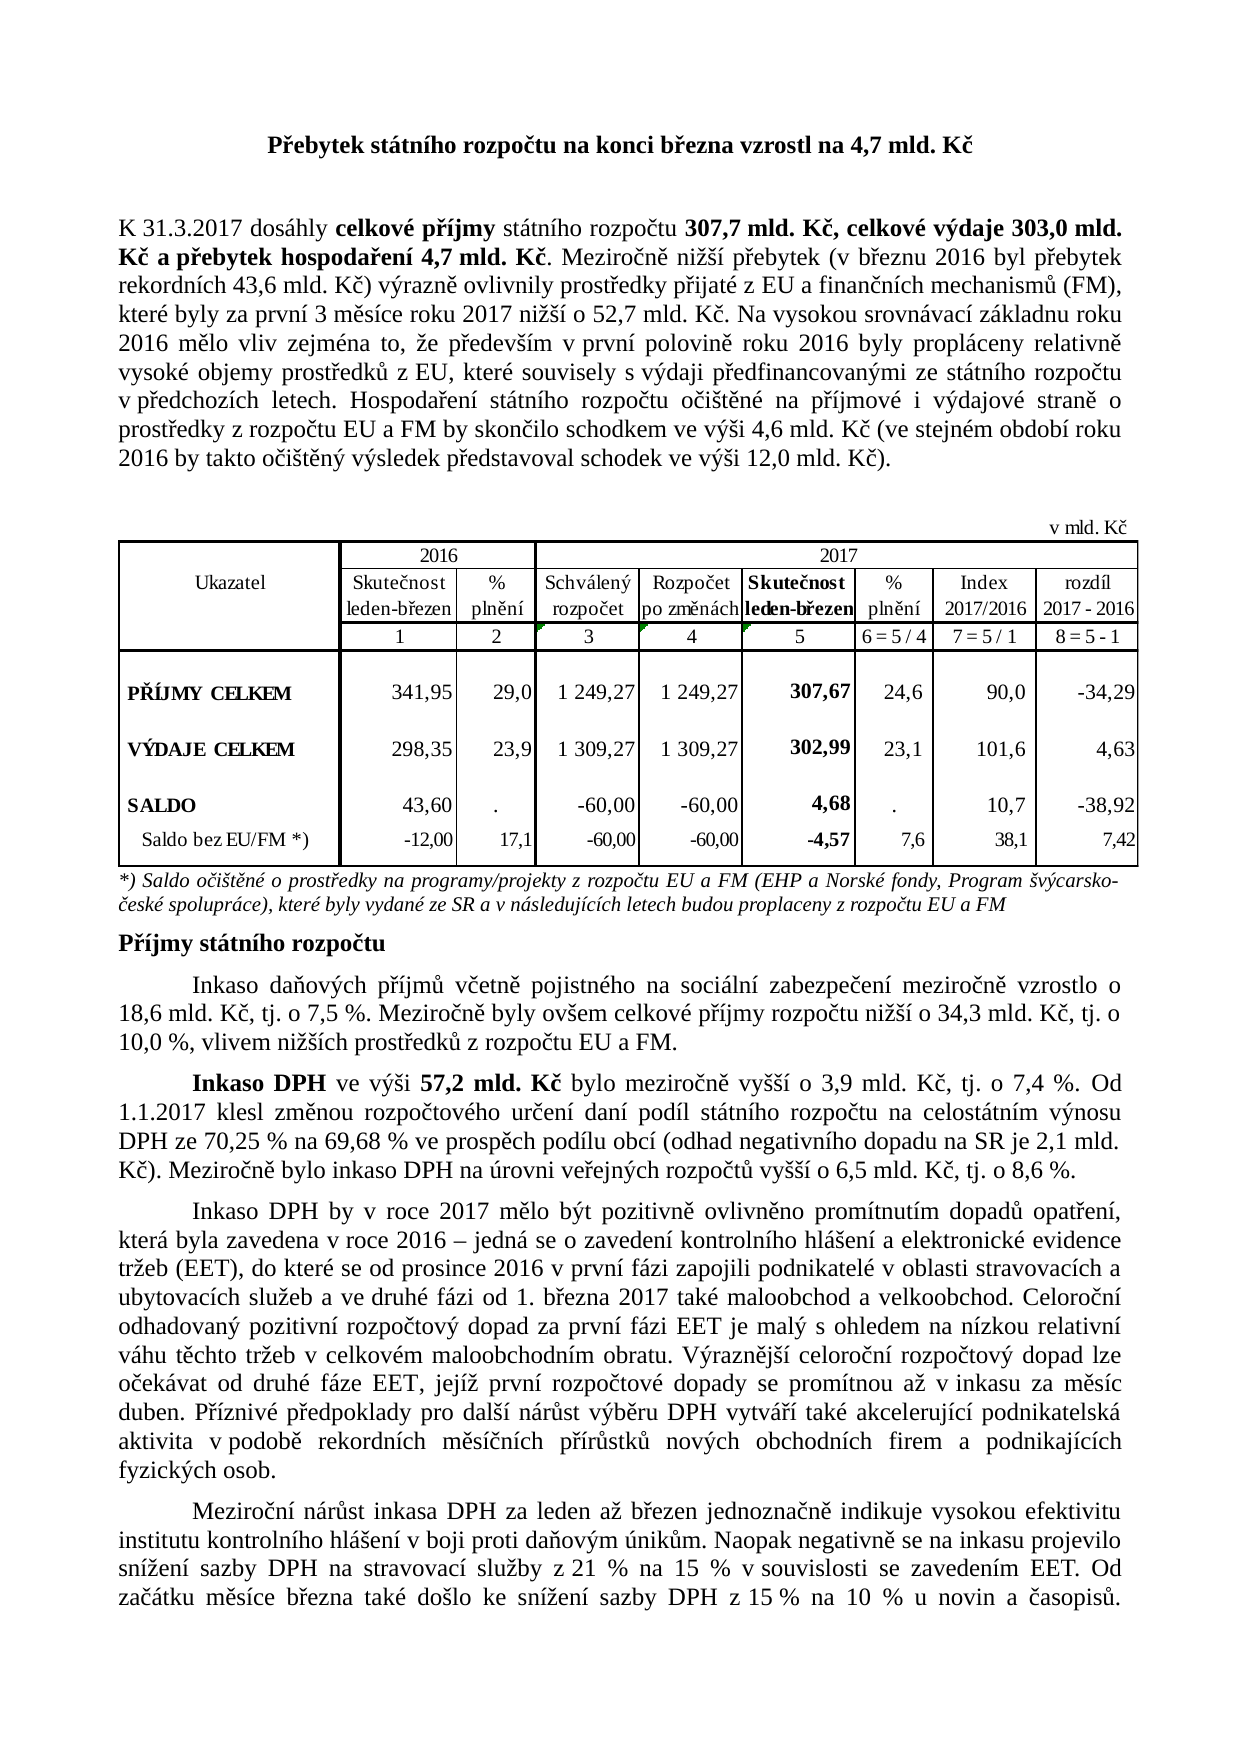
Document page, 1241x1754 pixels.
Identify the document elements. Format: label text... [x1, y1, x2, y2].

text K 31.3.2017 dosáhly celkové příjmy státního rozpočtu 307,7 mld. Kč, celkové výdaje 303,0 mld. Kč a přebytek hospodaření 4,7 mld. Kč. Meziročně nižší přebytek (v březnu 2016 byl přebytek rekordních 43,6 mld. Kč) výrazně ovlivnily prostředky přijaté z EU a finančních mechanismů (FM), které byly za první 3 měsíce roku 2017 nižší o 52,7 mld. Kč. Na vysokou srovnávací základnu roku 2016 mělo vliv zejména to, že především v první polovině roku 2016 byly propláceny relativně vysoké objemy prostředků z EU, které souvisely s výdaji předfinancovanými ze státního rozpočtu v předchozích letech. Hospodaření státního rozpočtu očištěné na příjmové i výdajové straně o prostředky z rozpočtu EU a FM by skončilo schodkem ve výši 4,6 mld. Kč (ve stejném období roku 2016 by takto očištěný výsledek představoval schodek ve výši 12,0 mld. Kč). [118, 213, 1122, 472]
text *) Saldo očištěné o prostředky na programy/projekty z rozpočtu EU a FM (EHP a Norské fondy, Program švýcarsko-české spolupráce), které byly vydané ze SR a v následujících letech budou proplaceny z rozpočtu EU a FM [118, 868, 1122, 916]
text Inkaso DPH by v roce 2017 mělo být pozitivně ovlivněno promítnutím dopadů opatření, která byla zavedena v roce 2016 – jedná se o zavedení kontrolního hlášení a elektronické evidence tržeb (EET), do které se od prosince 2016 v první fázi zapojili podnikatelé v oblasti stravovacích a ubytovacích služeb a ve druhé fázi od 1. března 2017 také maloobchod a velkoobchod. Celoroční odhadovaný pozitivní rozpočtový dopad za první fázi EET je malý s ohledem na nízkou relativní váhu těchto tržeb v celkovém maloobchodním obratu. Výraznější celoroční rozpočtový dopad lze očekávat od druhé fáze EET, jejíž první rozpočtové dopady se promítnou až v inkasu za měsíc duben. Příznivé předpoklady pro další nárůst výběru DPH vytváří také akcelerující podnikatelská aktivita v podobě rekordních měsíčních přírůstků nových obchodních firem a podnikajících fyzických osob. [118, 1196, 1122, 1483]
text Meziroční nárůst inkasa DPH za leden až březen jednoznačně indikuje vysokou efektivitu institutu kontrolního hlášení v boji proti daňovým únikům. Naopak negativně se na inkasu projevilo snížení sazby DPH na stravovací služby z 21 % na 15 % v souvislosti se zavedením EET. Od začátku měsíce března také došlo ke snížení sazby DPH z 15 % na 10 % u novin a časopisů. [118, 1496, 1122, 1611]
text Inkaso DPH ve výši 57,2 mld. Kč bylo meziročně vyšší o 3,9 mld. Kč, tj. o 7,4 %. Od 1.1.2017 klesl změnou rozpočtového určení daní podíl státního rozpočtu na celostátním výnosu DPH ze 70,25 % na 69,68 % ve prospěch podílu obcí (odhad negativního dopadu na SR je 2,1 mld. Kč). Meziročně bylo inkaso DPH na úrovni veřejných rozpočtů vyšší o 6,5 mld. Kč, tj. o 8,6 %. [118, 1068, 1122, 1183]
text Přebytek státního rozpočtu na konci března vzrostl na 4,7 mld. Kč [118, 131, 1122, 159]
text Inkaso daňových příjmů včetně pojistného na sociální zabezpečení meziročně vzrostlo o 18,6 mld. Kč, tj. o 7,5 %. Meziročně byly ovšem celkové příjmy rozpočtu nižší o 34,3 mld. Kč, tj. o 10,0 %, vlivem nižších prostředků z rozpočtu EU a FM. [118, 970, 1122, 1056]
text Příjmy státního rozpočtu [118, 928, 1122, 957]
